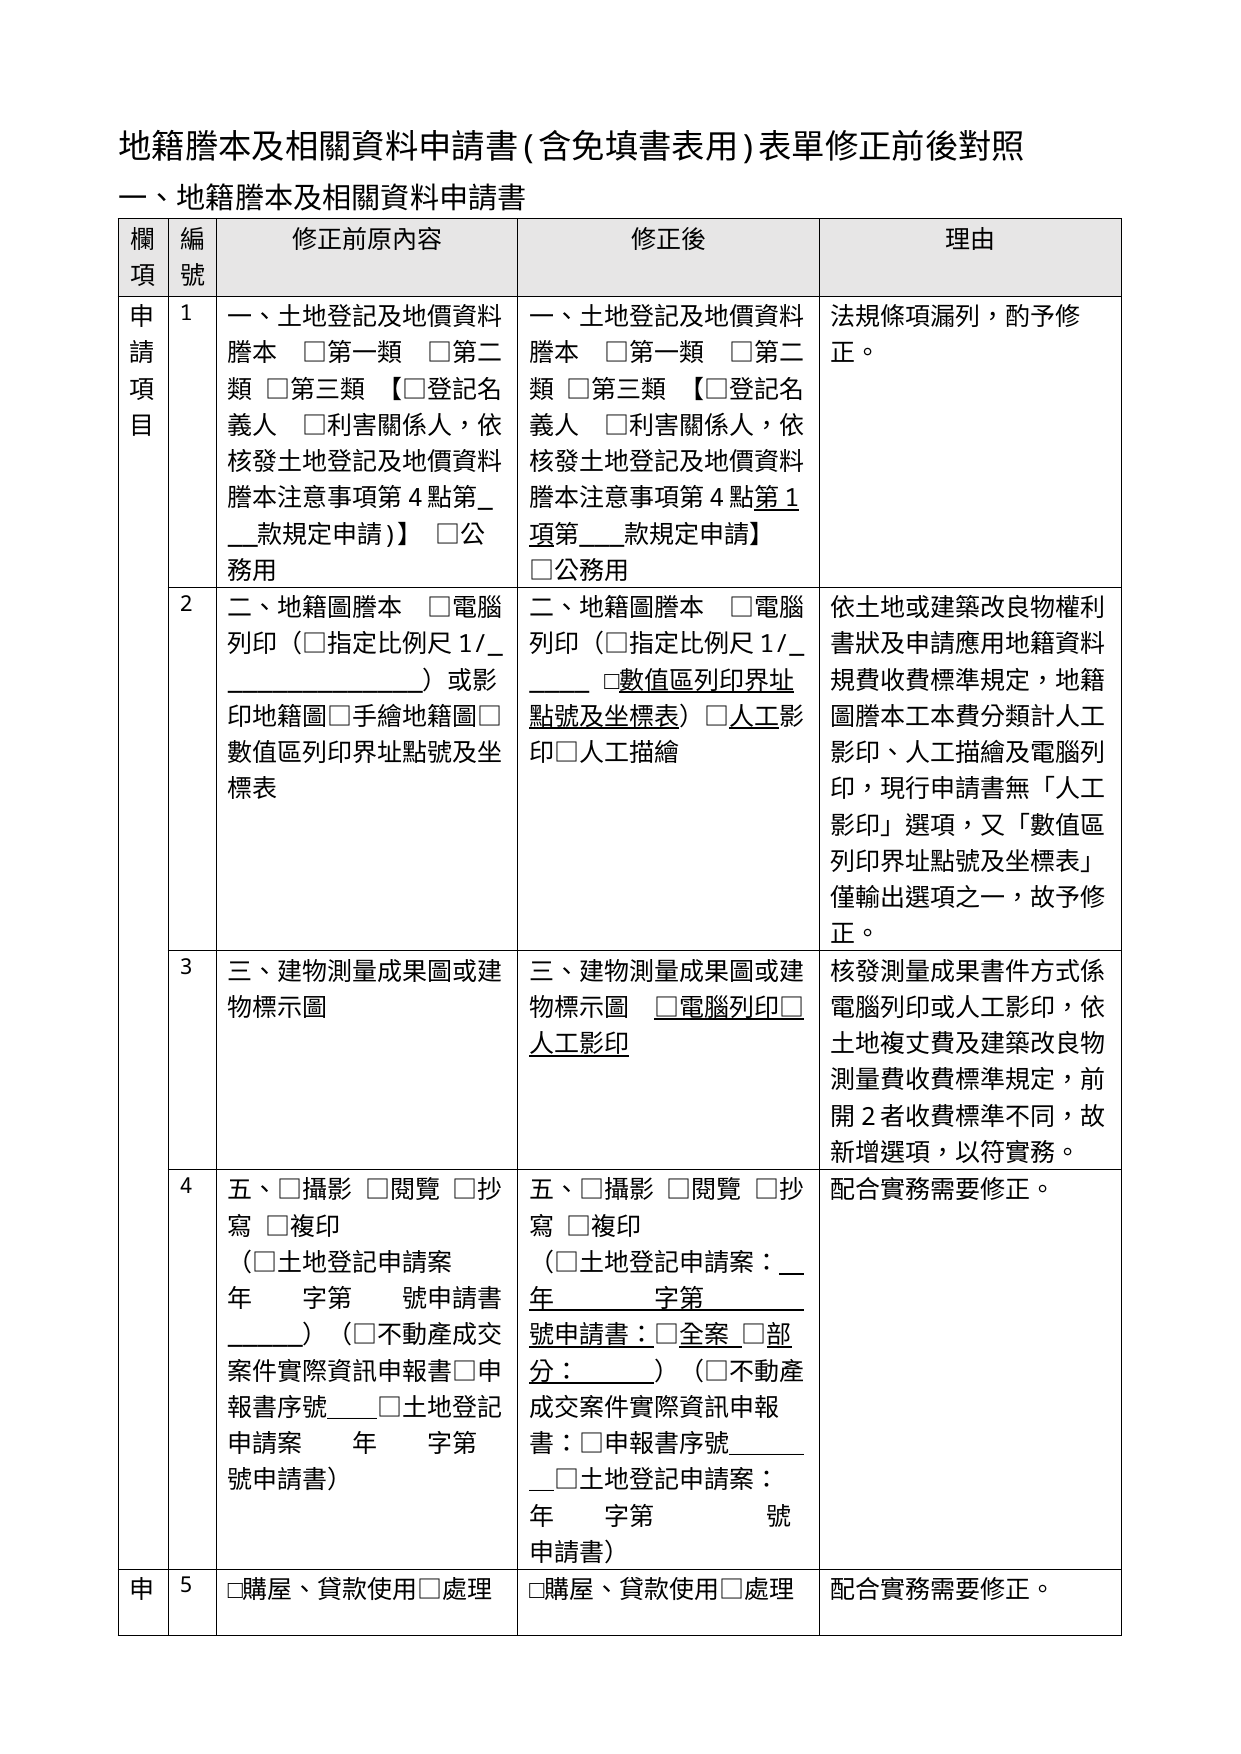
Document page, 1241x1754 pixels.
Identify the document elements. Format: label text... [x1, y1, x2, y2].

table_cell □購屋、貸款使用□處理 [518, 1570, 819, 1635]
table_cell 5 [169, 1570, 216, 1635]
table_cell 2 [169, 588, 216, 950]
table_header 修正前原內容 [217, 219, 517, 296]
table_cell 3 [169, 951, 216, 1169]
table_header 欄項 [119, 219, 168, 296]
table_cell 二、地籍圖謄本 □電腦列印（□指定比例尺1/_____ □數值區列印界址點號及坐標表）□人工影印□人工描繪 [518, 588, 819, 950]
table_header 理由 [820, 219, 1121, 296]
table_cell 申 [119, 1570, 168, 1635]
table_cell 三、建物測量成果圖或建物標示圖 □電腦列印□人工影印 [518, 951, 819, 1169]
table_cell 三、建物測量成果圖或建物標示圖 [217, 951, 517, 1169]
table_header 修正後 [518, 219, 819, 296]
text 地籍謄本及相關資料申請書(含免填書表用)表單修正前後對照 [118, 118, 1122, 168]
table_header 編號 [169, 219, 216, 296]
table_cell 配合實務需要修正。 [820, 1570, 1121, 1635]
table_cell 申請項目 [119, 297, 168, 1568]
table_cell 二、地籍圖謄本 □電腦列印（□指定比例尺1/______________）或影印地籍圖□手繪地籍圖□數值區列印界址點號及坐標表 [217, 588, 517, 950]
table_cell 1 [169, 297, 216, 587]
table_cell 核發測量成果書件方式係電腦列印或人工影印，依土地複丈費及建築改良物測量費收費標準規定，前開2者收費標準不同，故新增選項，以符實務。 [820, 951, 1121, 1169]
text 一、地籍謄本及相關資料申請書 [118, 168, 1122, 218]
table_cell 一、土地登記及地價資料謄本 □第一類 □第二類 □第三類 【□登記名義人 □利害關係人，依核發土地登記及地價資料謄本注意事項第4點第1項第___款規定申請】 □公務用 [518, 297, 819, 587]
table_cell 五、□攝影 □閱覽 □抄寫 □複印 （□土地登記申請案： 年 字第 號申請書：□全案 □部分： ）（□不動產成交案件實際資訊申報書：□申報書序號＿＿＿＿□土地登記申請案： 年 字第 號申請書） [518, 1170, 819, 1568]
table_cell 一、土地登記及地價資料謄本 □第一類 □第二類 □第三類 【□登記名義人 □利害關係人，依核發土地登記及地價資料謄本注意事項第4點第___款規定申請)】 □公務用 [217, 297, 517, 587]
table_cell 五、□攝影 □閱覽 □抄寫 □複印 （□土地登記申請案 年 字第 號申請書_____）（□不動產成交案件實際資訊申報書□申報書序號＿＿□土地登記申請案 年 字第 號申請書） [217, 1170, 517, 1568]
table_cell 依土地或建築改良物權利書狀及申請應用地籍資料規費收費標準規定，地籍圖謄本工本費分類計人工影印、人工描繪及電腦列印，現行申請書無「人工影印」選項，又「數值區列印界址點號及坐標表」僅輸出選項之一，故予修正。 [820, 588, 1121, 950]
table_cell 配合實務需要修正。 [820, 1170, 1121, 1568]
table_cell 4 [169, 1170, 216, 1568]
table_cell □購屋、貸款使用□處理 [217, 1570, 517, 1635]
table_cell 法規條項漏列，酌予修正。 [820, 297, 1121, 587]
